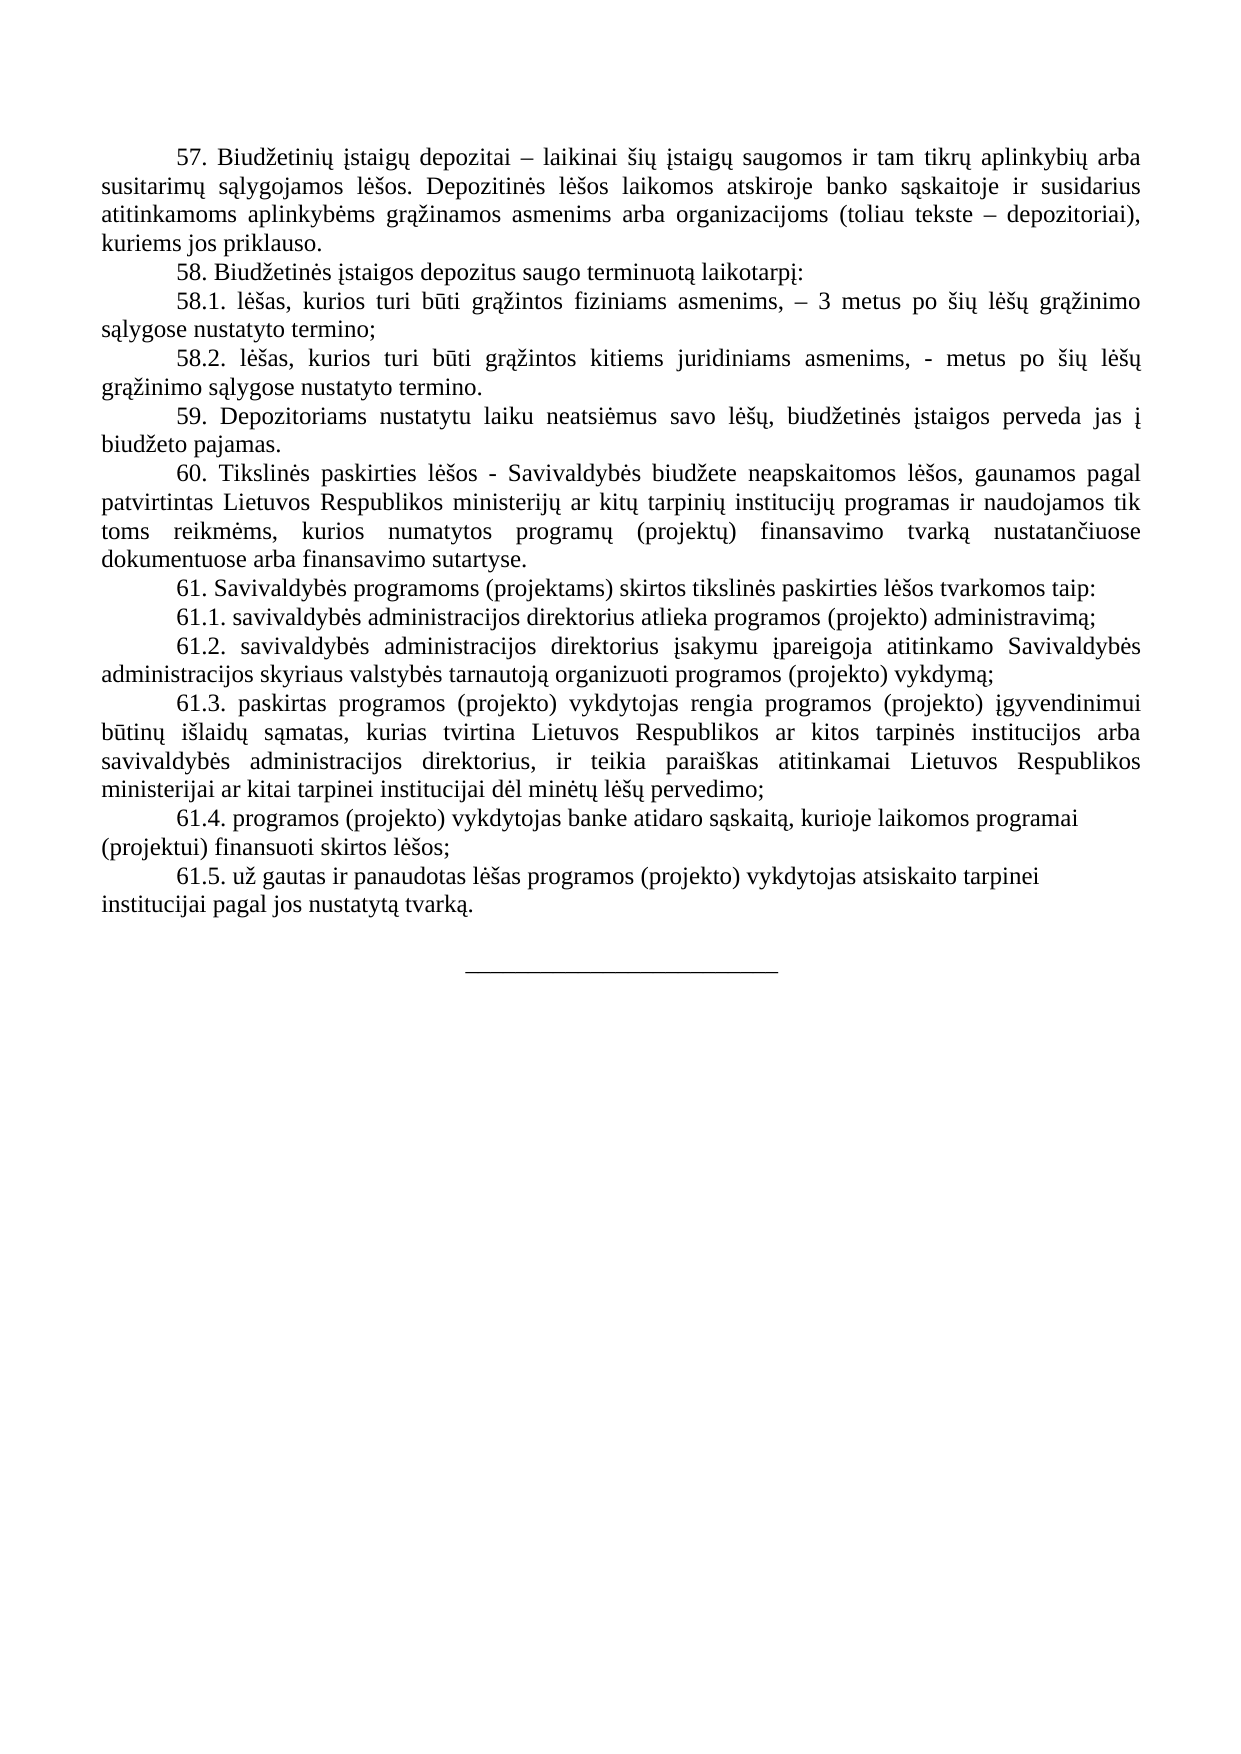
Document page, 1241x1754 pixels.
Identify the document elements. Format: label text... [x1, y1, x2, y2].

text _________________________ [101, 947, 1142, 976]
text 58. Biudžetinės įstaigos depozitus saugo terminuotą laikotarpį: [101, 257, 1142, 286]
text 61.2. savivaldybės administracijos direktorius įsakymu įpareigoja atitinkamo Savivaldybės administracijos skyriaus valstybės tarnautoją organizuoti programos (projekto) vykdymą; [101, 631, 1142, 688]
text 58.2. lėšas, kurios turi būti grąžintos kitiems juridiniams asmenims, - metus po šių lėšų grąžinimo sąlygose nustatyto termino. [101, 343, 1142, 401]
text 57. Biudžetinių įstaigų depozitai – laikinai šių įstaigų saugomos ir tam tikrų aplinkybių arba susitarimų sąlygojamos lėšos. Depozitinės lėšos laikomos atskiroje banko sąskaitoje ir susidarius atitinkamoms aplinkybėms grąžinamos asmenims arba organizacijoms (toliau tekste – depozitoriai), kuriems jos priklauso. [101, 142, 1142, 257]
text 59. Depozitoriams nustatytu laiku neatsiėmus savo lėšų, biudžetinės įstaigos perveda jas į biudžeto pajamas. [101, 401, 1142, 458]
text 60. Tikslinės paskirties lėšos - Savivaldybės biudžete neapskaitomos lėšos, gaunamos pagal patvirtintas Lietuvos Respublikos ministerijų ar kitų tarpinių institucijų programas ir naudojamos tik toms reikmėms, kurios numatytos programų (projektų) finansavimo tvarką nustatančiuose dokumentuose arba finansavimo sutartyse. [101, 458, 1142, 573]
text 58.1. lėšas, kurios turi būti grąžintos fiziniams asmenims, – 3 metus po šių lėšų grąžinimo sąlygose nustatyto termino; [101, 286, 1142, 343]
text 61.1. savivaldybės administracijos direktorius atlieka programos (projekto) administravimą; [101, 602, 1142, 631]
text 61. Savivaldybės programoms (projektams) skirtos tikslinės paskirties lėšos tvarkomos taip: [101, 573, 1142, 602]
text 61.3. paskirtas programos (projekto) vykdytojas rengia programos (projekto) įgyvendinimui būtinų išlaidų sąmatas, kurias tvirtina Lietuvos Respublikos ar kitos tarpinės institucijos arba savivaldybės administracijos direktorius, ir teikia paraiškas atitinkamai Lietuvos Respublikos ministerijai ar kitai tarpinei institucijai dėl minėtų lėšų pervedimo; [101, 688, 1142, 803]
text 61.4. programos (projekto) vykdytojas banke atidaro sąskaitą, kurioje laikomos programai (projektui) finansuoti skirtos lėšos; [101, 803, 1142, 861]
text 61.5. už gautas ir panaudotas lėšas programos (projekto) vykdytojas atsiskaito tarpinei institucijai pagal jos nustatytą tvarką. [101, 861, 1142, 918]
